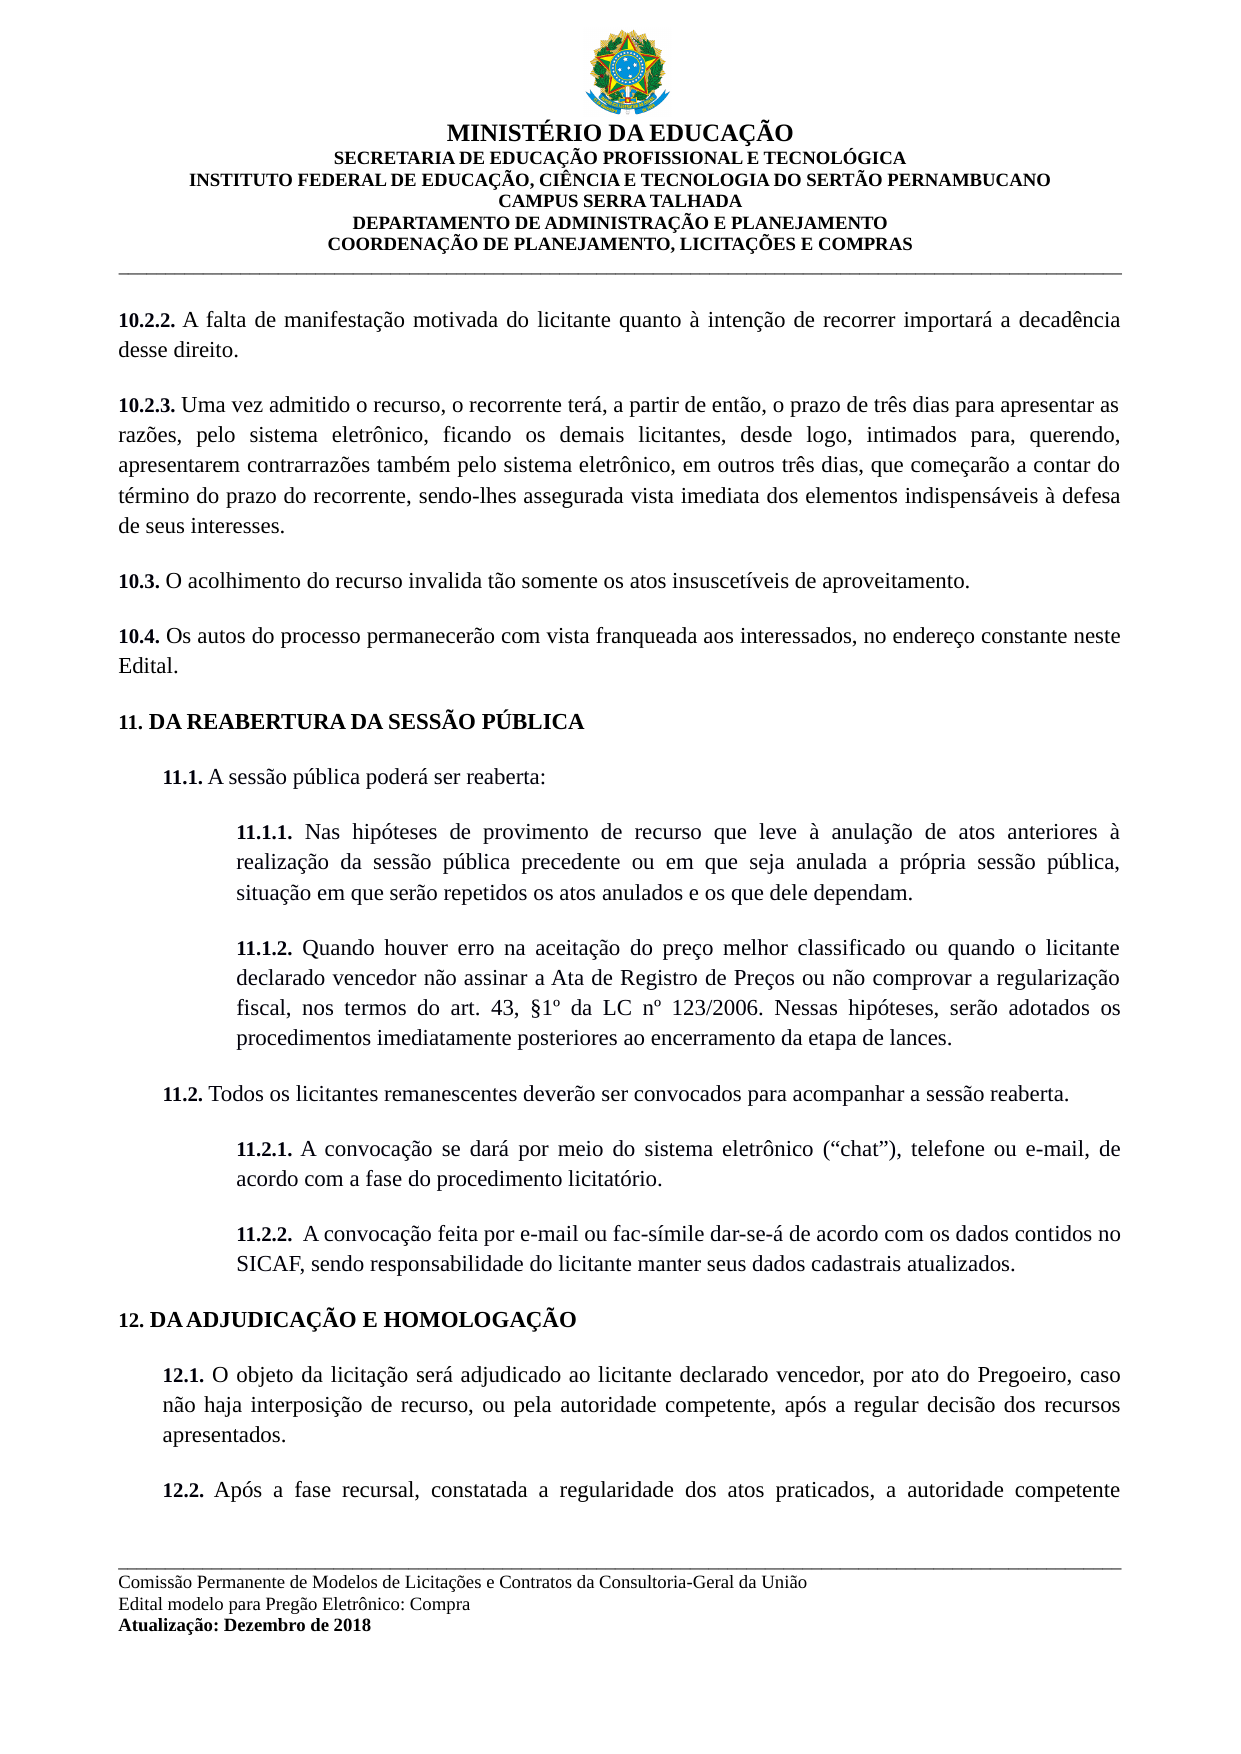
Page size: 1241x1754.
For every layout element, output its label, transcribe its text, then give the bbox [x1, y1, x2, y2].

list A convocação feita por e-mail ou fac-símile dar-se-á de acordo com os dados contidos no SICAF, sendo responsabilidade do licitante manter seus dados cadastrais atualizados. [236, 1220, 1122, 1277]
list DA REABERTURA DA SESSÃO PÚBLICA [118, 708, 1122, 734]
list DA ADJUDICAÇÃO E HOMOLOGAÇÃO [118, 1306, 1122, 1332]
picture [582, 27, 673, 117]
list A falta de manifestação motivada do licitante quanto à intenção de recorrer importará a decadência desse direito. [118, 306, 1122, 362]
list Uma vez admitido o recurso, o recorrente terá, a partir de então, o prazo de três dias para apresentar as razões, pelo sistema eletrônico, ficando os demais licitantes, desde logo, intimados para, querendo, apresentarem contrarrazões também pelo sistema eletrônico, em outros três dias, que começarão a contar do término do prazo do recorrente, sendo-lhes assegurada vista imediata dos elementos indispensáveis à defesa de seus interesses. [118, 391, 1122, 538]
list Quando houver erro na aceitação do preço melhor classificado ou quando o licitante declarado vencedor não assinar a Ata de Registro de Preços ou não comprovar a regularização fiscal, nos termos do art. 43, §1º da LC nº 123/2006. Nessas hipóteses, serão adotados os procedimentos imediatamente posteriores ao encerramento da etapa de lances. [236, 934, 1122, 1051]
list Após a fase recursal, constatada a regularidade dos atos praticados, a autoridade competente [162, 1477, 1122, 1503]
list Os autos do processo permanecerão com vista franqueada aos interessados, no endereço constante neste Edital. [118, 622, 1122, 679]
list O objeto da licitação será adjudicado ao licitante declarado vencedor, por ato do Pregoeiro, caso não haja interposição de recurso, ou pela autoridade competente, após a regular decisão dos recursos apresentados. [162, 1361, 1122, 1448]
list A sessão pública poderá ser reaberta: [162, 763, 1122, 789]
list O acolhimento do recurso invalida tão somente os atos insuscetíveis de aproveitamento. [118, 567, 1122, 593]
list Todos os licitantes remanescentes deverão ser convocados para acompanhar a sessão reaberta. [162, 1080, 1122, 1106]
list Nas hipóteses de provimento de recurso que leve à anulação de atos anteriores à realização da sessão pública precedente ou em que seja anulada a própria sessão pública, situação em que serão repetidos os atos anulados e os que dele dependam. [236, 818, 1122, 905]
list A convocação se dará por meio do sistema eletrônico (“chat”), telefone ou e-mail, de acordo com a fase do procedimento licitatório. [236, 1135, 1122, 1191]
